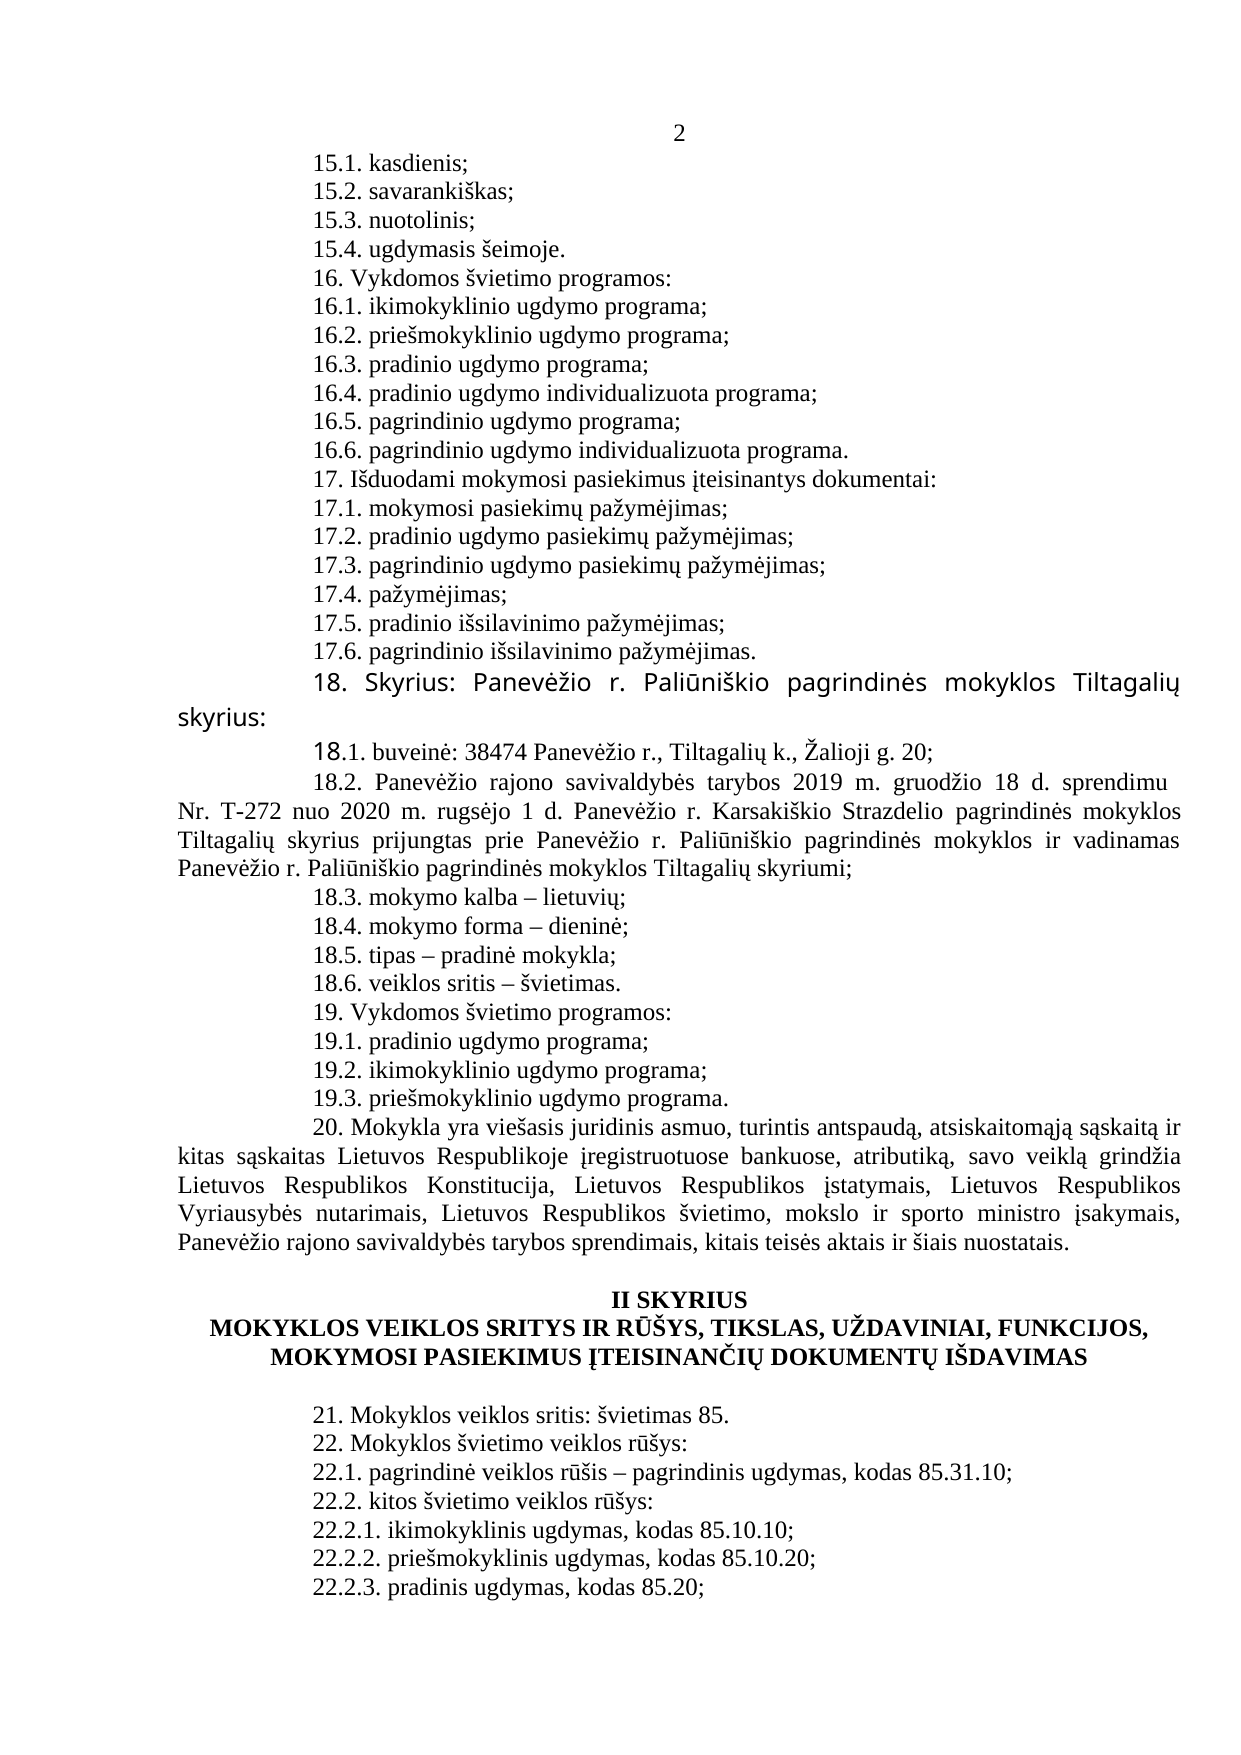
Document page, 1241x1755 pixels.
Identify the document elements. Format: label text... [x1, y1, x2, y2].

text 19.3. priešmokyklinio ugdymo programa. [177, 1083, 1181, 1112]
text 15.4. ugdymasis šeimoje. [177, 234, 1181, 263]
text 19. Vykdomos švietimo programos: [215, 997, 1181, 1026]
text 19.1. pradinio ugdymo programa; [215, 1026, 1181, 1055]
text 22.2.3. pradinis ugdymas, kodas 85.20; [177, 1572, 1181, 1601]
text 18.6. veiklos sritis – švietimas. [177, 968, 1181, 997]
text 17.6. pagrindinio išsilavinimo pažymėjimas. [177, 636, 1181, 665]
text 17.1. mokymosi pasiekimų pažymėjimas; [177, 493, 1181, 521]
text 22.2. kitos švietimo veiklos rūšys: [177, 1486, 1181, 1515]
text 18.2. Panevėžio rajono savivaldybės tarybos 2019 m. gruodžio 18 d. sprendimu Nr. T-272 nuo 2020 m. rugsėjo 1 d. Panevėžio r. Karsakiškio Strazdelio pagrindinės mokyklos Tiltagalių skyrius prijungtas prie Panevėžio r. Paliūniškio pagrindinės mokyklos ir vadinamas Panevėžio r. Paliūniškio pagrindinės mokyklos Tiltagalių skyriumi; [177, 767, 1181, 882]
text 18.4. mokymo forma – dieninė; [215, 911, 1181, 940]
text 16.6. pagrindinio ugdymo individualizuota programa. [177, 435, 1181, 464]
text 21. Mokyklos veiklos sritis: švietimas 85. [177, 1400, 1181, 1428]
text 17.4. pažymėjimas; [177, 579, 1181, 608]
text 17.5. pradinio išsilavinimo pažymėjimas; [177, 608, 1181, 636]
text 18.1. buveinė: 38474 Panevėžio r., Tiltagalių k., Žalioji g. 20; [177, 733, 1181, 767]
text 15.3. nuotolinis; [177, 205, 1181, 234]
text 16.4. pradinio ugdymo individualizuota programa; [177, 378, 1181, 406]
text 15.1. kasdienis; [177, 148, 1181, 176]
text 20. Mokykla yra viešasis juridinis asmuo, turintis antspaudą, atsiskaitomąją sąskaitą ir kitas sąskaitas Lietuvos Respublikoje įregistruotuose bankuose, atributiką, savo veiklą grindžia Lietuvos Respublikos Konstitucija, Lietuvos Respublikos įstatymais, Lietuvos Respublikos Vyriausybės nutarimais, Lietuvos Respublikos švietimo, mokslo ir sporto ministro įsakymais, Panevėžio rajono savivaldybės tarybos sprendimais, kitais teisės aktais ir šiais nuostatais. [177, 1112, 1181, 1256]
text 18. Skyrius: Panevėžio r. Paliūniškio pagrindinės mokyklos Tiltagalių skyrius: [177, 665, 1181, 733]
text 18.3. mokymo kalba – lietuvių; [215, 882, 1181, 911]
text 19.2. ikimokyklinio ugdymo programa; [177, 1055, 1181, 1083]
text 16.3. pradinio ugdymo programa; [177, 349, 1181, 378]
text 17. Išduodami mokymosi pasiekimus įteisinantys dokumentai: [177, 464, 1181, 493]
text 16.1. ikimokyklinio ugdymo programa; [177, 291, 1181, 320]
text 16. Vykdomos švietimo programos: [177, 263, 1181, 291]
text II SKYRIUS [177, 1285, 1181, 1313]
text 22.2.2. priešmokyklinis ugdymas, kodas 85.10.20; [177, 1543, 1181, 1572]
text 15.2. savarankiškas; [177, 176, 1181, 205]
text 22.2.1. ikimokyklinis ugdymas, kodas 85.10.10; [177, 1515, 1181, 1543]
text 22.1. pagrindinė veiklos rūšis – pagrindinis ugdymas, kodas 85.31.10; [177, 1457, 1181, 1486]
text 18.5. tipas – pradinė mokykla; [215, 940, 1181, 968]
text 17.3. pagrindinio ugdymo pasiekimų pažymėjimas; [177, 550, 1181, 579]
text 16.2. priešmokyklinio ugdymo programa; [177, 320, 1181, 349]
text 22. Mokyklos švietimo veiklos rūšys: [177, 1428, 1181, 1457]
text 16.5. pagrindinio ugdymo programa; [177, 406, 1181, 435]
text MOKYKLOS VEIKLOS SRITYS IR RŪŠYS, TIKSLAS, UŽDAVINIAI, FUNKCIJOS, MOKYMOSI PASIEKIMUS ĮTEISINANČIŲ DOKUMENTŲ IŠDAVIMAS [177, 1313, 1181, 1371]
text 17.2. pradinio ugdymo pasiekimų pažymėjimas; [177, 521, 1181, 550]
